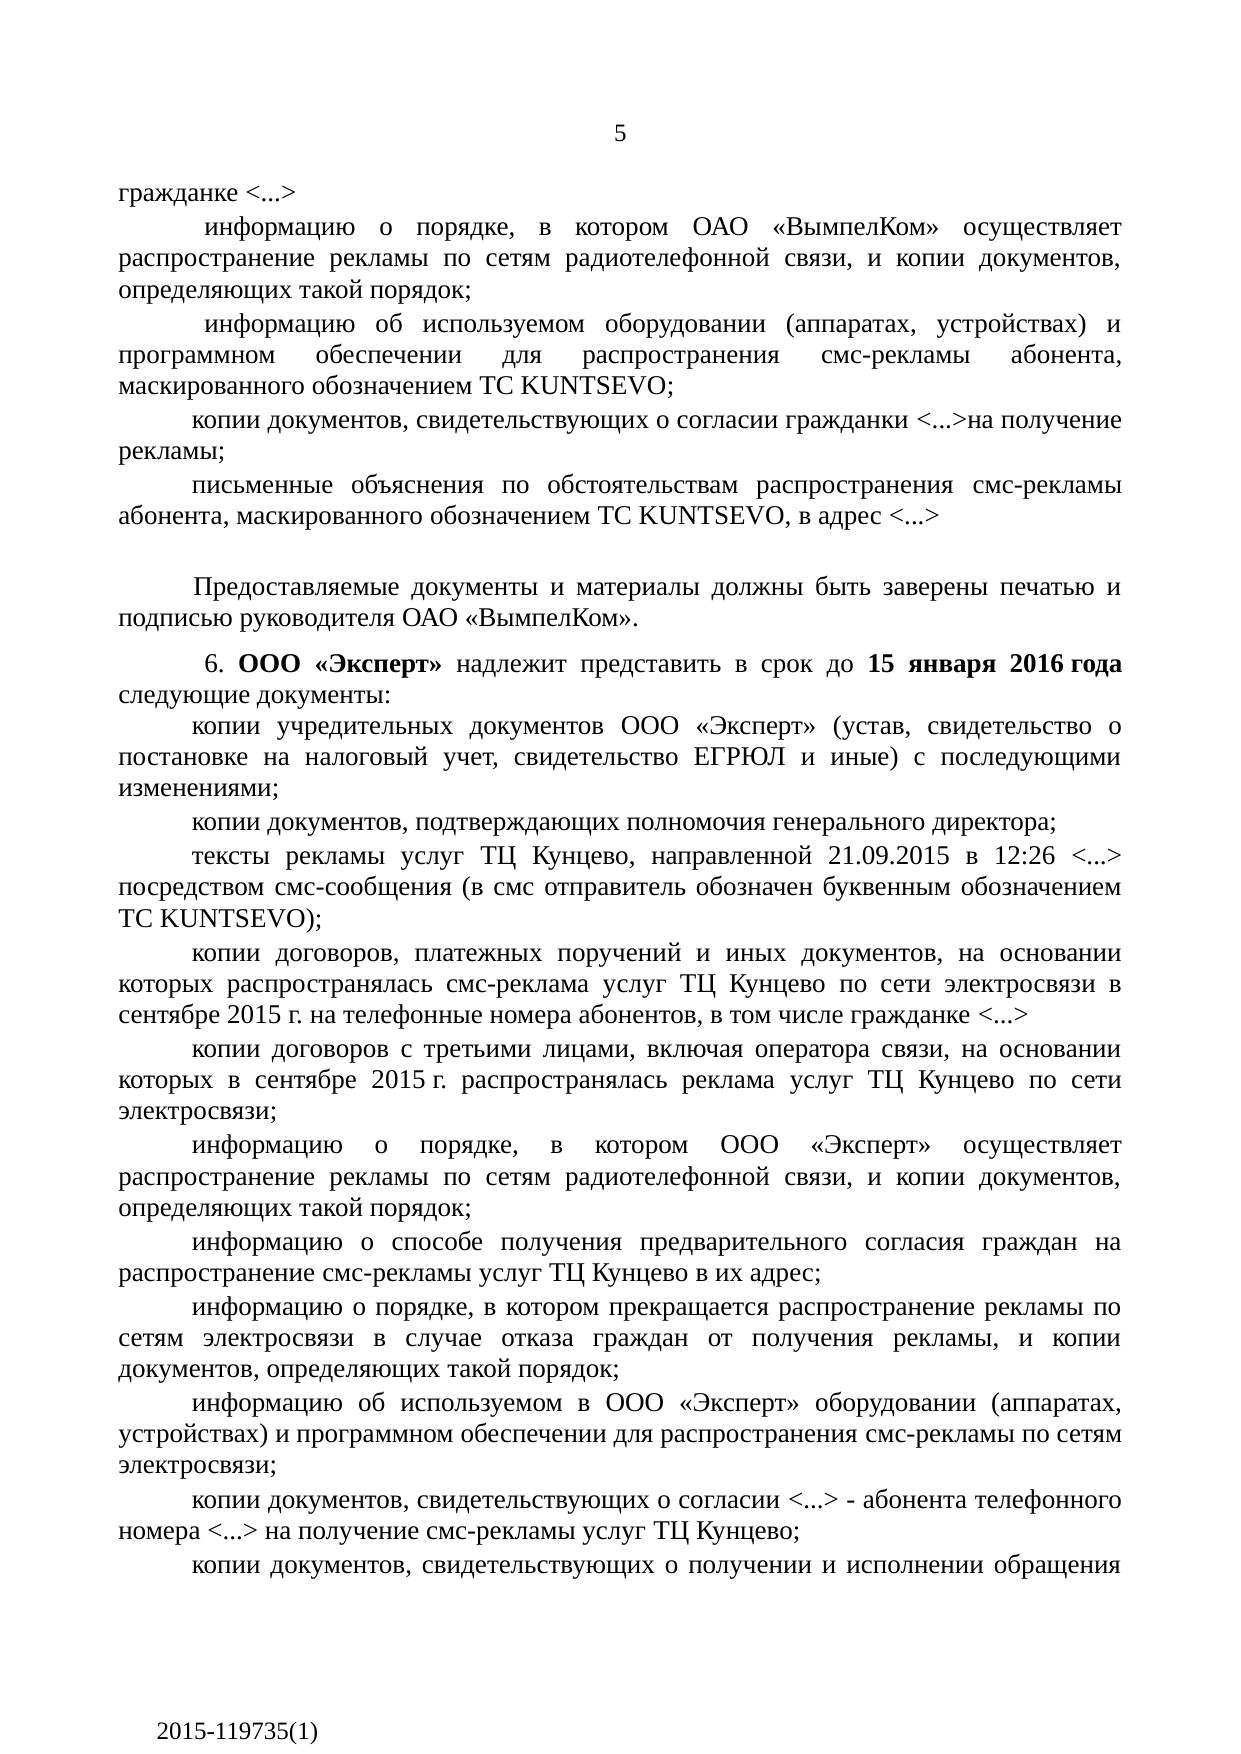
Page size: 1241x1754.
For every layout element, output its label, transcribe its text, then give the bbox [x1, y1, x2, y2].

text информацию об используемом оборудовании (аппаратах, устройствах) и программном обеспечении для распространения смс-рекламы абонента, маскированного обозначением TC KUNTSEVO; [118, 307, 1122, 400]
text информацию о порядке, в котором ООО «Эксперт» осуществляет распространение рекламы по сетям радиотелефонной связи, и копии документов, определяющих такой порядок; [118, 1128, 1122, 1222]
text копии договоров, платежных поручений и иных документов, на основании которых распространялась смс-реклама услуг ТЦ Кунцево по сети электросвязи в сентябре 2015 г. на телефонные номера абонентов, в том числе гражданке <...> [118, 936, 1122, 1029]
text копии договоров с третьими лицами, включая оператора связи, на основании которых в сентябре 2015 г. распространялась реклама услуг ТЦ Кунцево по сети электросвязи; [118, 1032, 1122, 1126]
text Предоставляемые документы и материалы должны быть заверены печатью и подписью руководителя ОАО «ВымпелКом». [118, 570, 1122, 632]
text информацию о способе получения предварительного согласия граждан на распространение смс-рекламы услуг ТЦ Кунцево в их адрес; [118, 1225, 1122, 1287]
text 6. ООО «Эксперт» надлежит представить в срок до 15 января 2016 года следующие документы: [118, 647, 1122, 709]
text информацию о порядке, в котором ОАО «ВымпелКом» осуществляет распространение рекламы по сетям радиотелефонной связи, и копии документов, определяющих такой порядок; [118, 210, 1122, 304]
text копии документов, подтверждающих полномочия генерального директора; [118, 805, 1122, 836]
text копии документов, свидетельствующих о получении и исполнении обращения [118, 1548, 1122, 1579]
text гражданке <...> [118, 176, 1122, 207]
text копии документов, свидетельствующих о согласии <...> - абонента телефонного номера <...> на получение смс-рекламы услуг ТЦ Кунцево; [118, 1483, 1122, 1545]
text информацию о порядке, в котором прекращается распространение рекламы по сетям электросвязи в случае отказа граждан от получения рекламы, и копии документов, определяющих такой порядок; [118, 1290, 1122, 1383]
text письменные объяснения по обстоятельствам распространения смс‑рекламы абонента, маскированного обозначением TC KUNTSEVO, в адрес <...> [118, 468, 1122, 531]
text копии документов, свидетельствующих о согласии гражданки <...>на получение рекламы; [118, 403, 1122, 465]
text тексты рекламы услуг ТЦ Кунцево, направленной 21.09.2015 в 12:26 <...> посредством смс‑сообщения (в смс отправитель обозначен буквенным обозначением TC KUNTSEVO); [118, 839, 1122, 933]
text копии учредительных документов ООО «Эксперт» (устав, свидетельство о постановке на налоговый учет, свидетельство ЕГРЮЛ и иные) с последующими изменениями; [118, 709, 1122, 802]
text информацию об используемом в ООО «Эксперт» оборудовании (аппаратах, устройствах) и программном обеспечении для распространения смс-рекламы по сетям электросвязи; [118, 1386, 1122, 1480]
